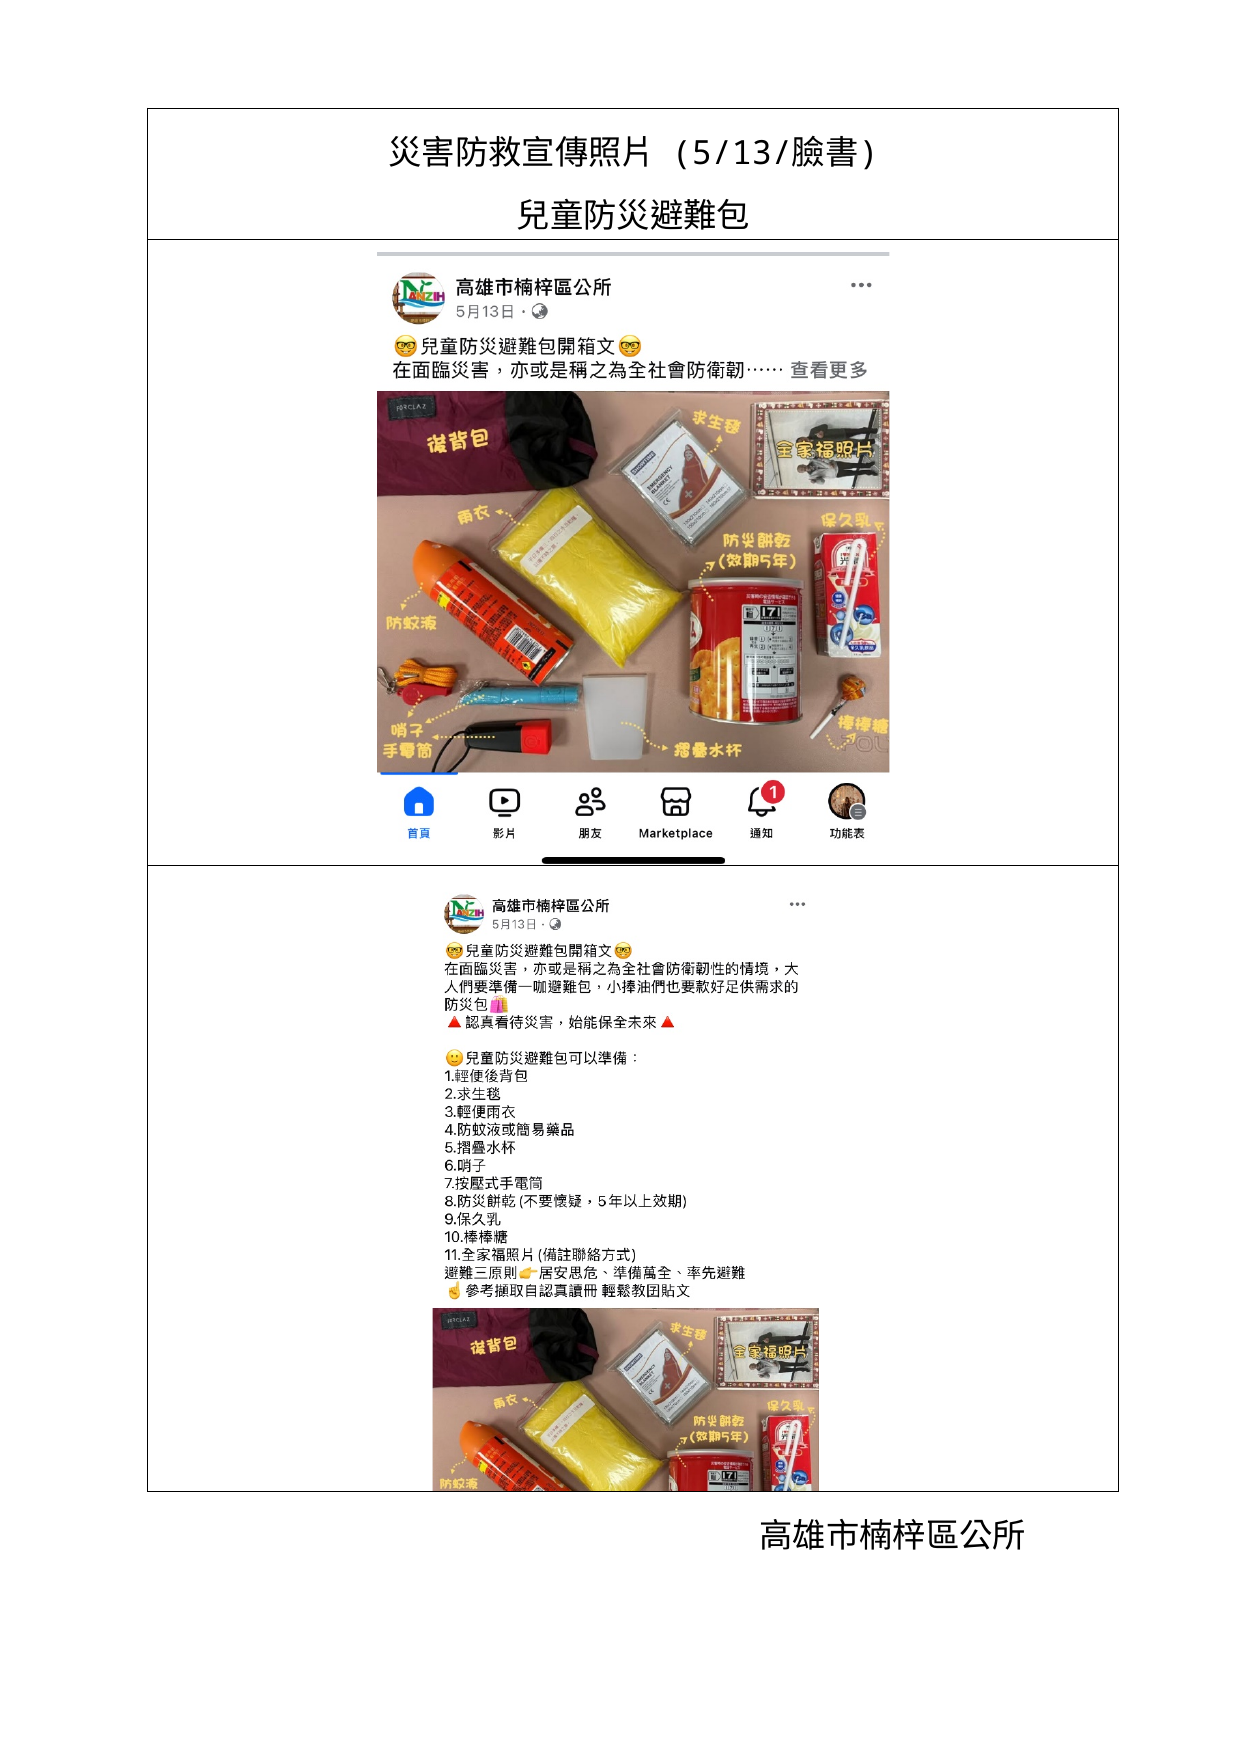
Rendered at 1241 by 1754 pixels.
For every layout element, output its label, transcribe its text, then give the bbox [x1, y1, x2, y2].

table_header 災害防救宣傳照片 (5/13/臉書) 兒童防災避難包 [148, 109, 1118, 239]
table_cell [148, 240, 1118, 865]
text 高雄市楠梓區公所 [148, 1492, 1026, 1554]
table_cell [148, 866, 1118, 1491]
